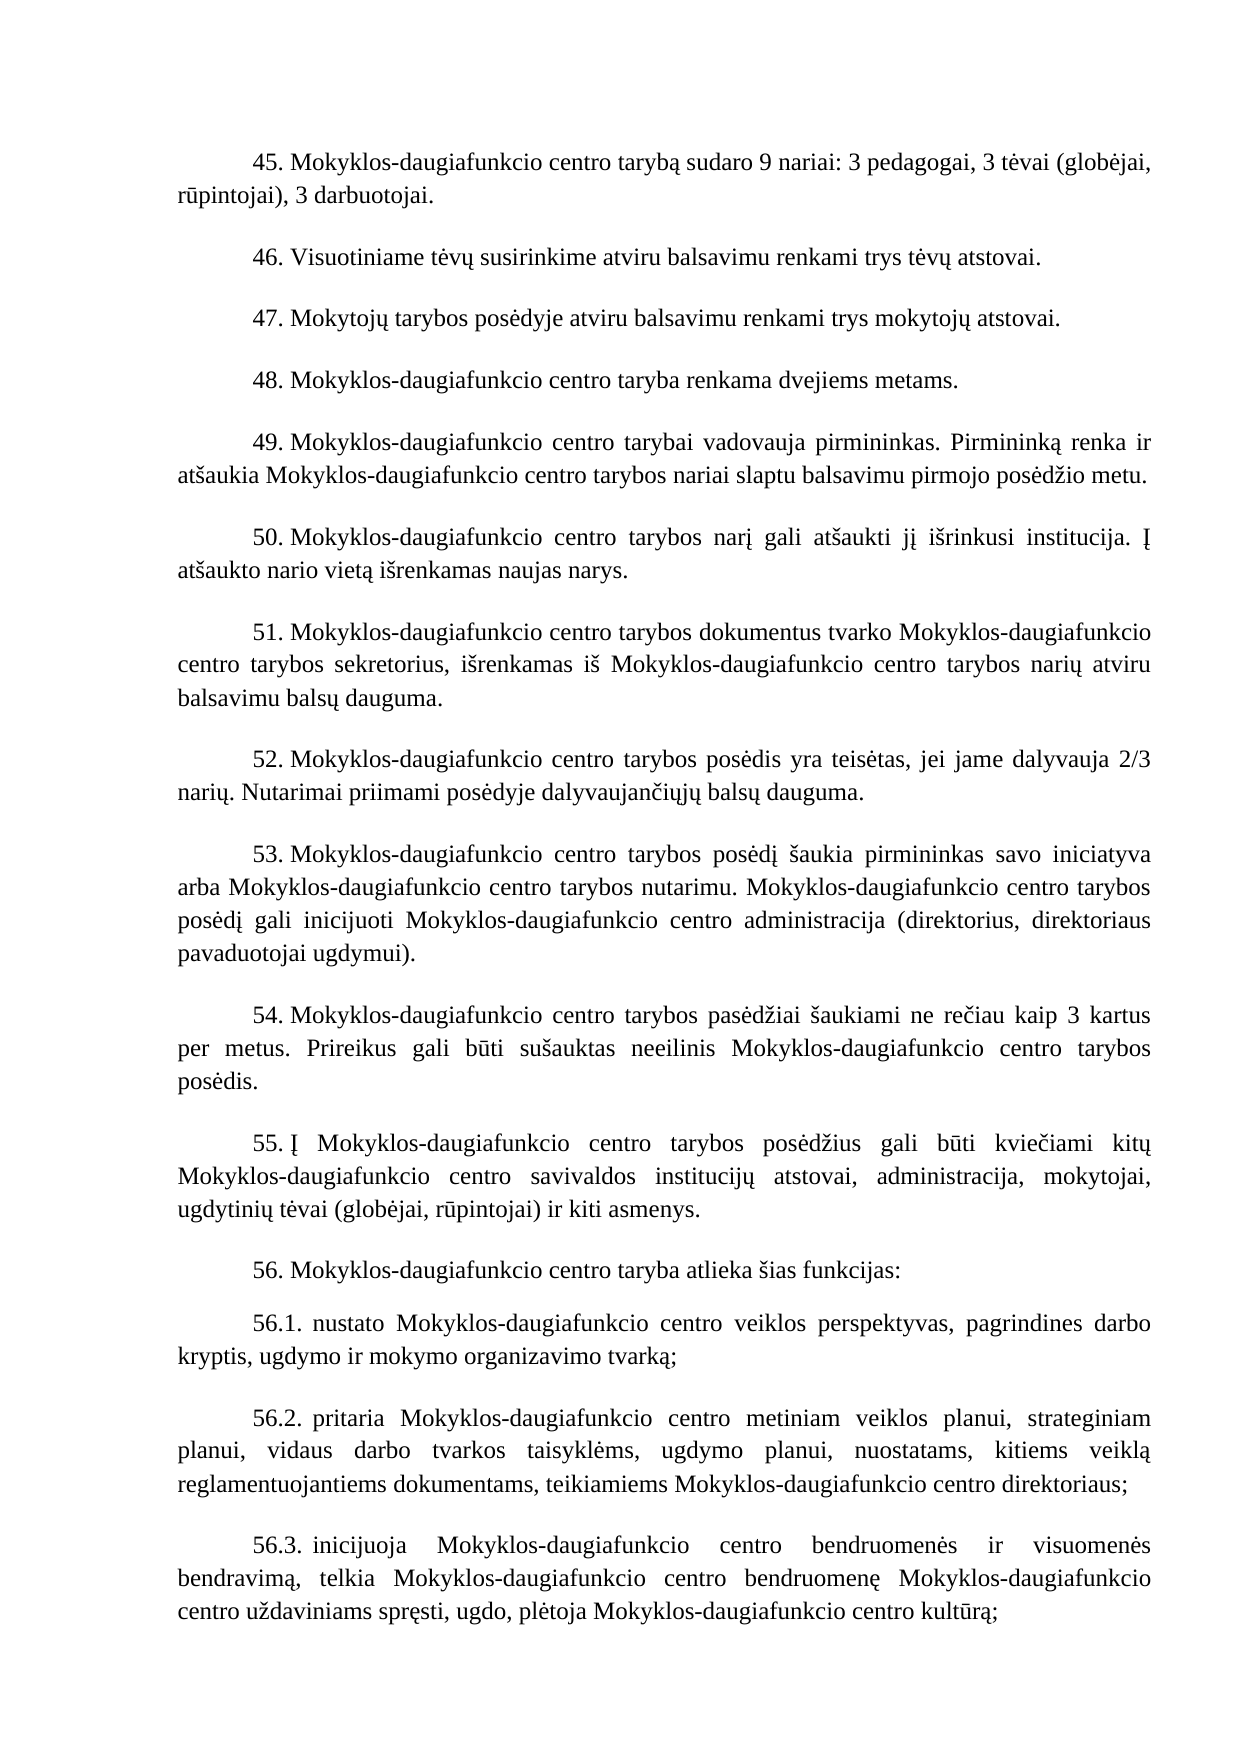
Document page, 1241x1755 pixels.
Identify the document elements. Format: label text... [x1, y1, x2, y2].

text 54. Mokyklos-daugiafunkcio centro tarybos pasėdžiai šaukiami ne rečiau kaip 3 kartus per metus. Prireikus gali būti sušauktas neeilinis Mokyklos-daugiafunkcio centro tarybos posėdis. [177, 1000, 1152, 1095]
text 51. Mokyklos-daugiafunkcio centro tarybos dokumentus tvarko Mokyklos-daugiafunkcio centro tarybos sekretorius, išrenkamas iš Mokyklos-daugiafunkcio centro tarybos narių atviru balsavimu balsų dauguma. [177, 617, 1152, 711]
text 56. Mokyklos-daugiafunkcio centro taryba atlieka šias funkcijas: [177, 1256, 1152, 1284]
text 46. Visuotiniame tėvų susirinkime atviru balsavimu renkami trys tėvų atstovai. [177, 242, 1152, 270]
text 56.1. nustato Mokyklos-daugiafunkcio centro veiklos perspektyvas, pagrindines darbo kryptis, ugdymo ir mokymo organizavimo tvarką; [177, 1308, 1152, 1369]
text 52. Mokyklos-daugiafunkcio centro tarybos posėdis yra teisėtas, jei jame dalyvauja 2/3 narių. Nutarimai priimami posėdyje dalyvaujančiųjų balsų dauguma. [177, 744, 1152, 806]
text 56.3. inicijuoja Mokyklos-daugiafunkcio centro bendruomenės ir visuomenės bendravimą, telkia Mokyklos-daugiafunkcio centro bendruomenę Mokyklos-daugiafunkcio centro uždaviniams spręsti, ugdo, plėtoja Mokyklos-daugiafunkcio centro kultūrą; [177, 1530, 1152, 1625]
text 47. Mokytojų tarybos posėdyje atviru balsavimu renkami trys mokytojų atstovai. [177, 303, 1152, 332]
text 56.2. pritaria Mokyklos-daugiafunkcio centro metiniam veiklos planui, strateginiam planui, vidaus darbo tvarkos taisyklėms, ugdymo planui, nuostatams, kitiems veiklą reglamentuojantiems dokumentams, teikiamiems Mokyklos-daugiafunkcio centro direktoriaus; [177, 1403, 1152, 1497]
text 53. Mokyklos-daugiafunkcio centro tarybos posėdį šaukia pirmininkas savo iniciatyva arba Mokyklos-daugiafunkcio centro tarybos nutarimu. Mokyklos-daugiafunkcio centro tarybos posėdį gali inicijuoti Mokyklos-daugiafunkcio centro administracija (direktorius, direktoriaus pavaduotojai ugdymui). [177, 839, 1152, 967]
text 55. Į Mokyklos-daugiafunkcio centro tarybos posėdžius gali būti kviečiami kitų Mokyklos-daugiafunkcio centro savivaldos institucijų atstovai, administracija, mokytojai, ugdytinių tėvai (globėjai, rūpintojai) ir kiti asmenys. [177, 1128, 1152, 1223]
text 49. Mokyklos-daugiafunkcio centro tarybai vadovauja pirmininkas. Pirmininką renka ir atšaukia Mokyklos-daugiafunkcio centro tarybos nariai slaptu balsavimu pirmojo posėdžio metu. [177, 427, 1152, 489]
text 45. Mokyklos-daugiafunkcio centro tarybą sudaro 9 nariai: 3 pedagogai, 3 tėvai (globėjai, rūpintojai), 3 darbuotojai. [177, 147, 1152, 209]
text 50. Mokyklos-daugiafunkcio centro tarybos narį gali atšaukti jį išrinkusi institucija. Į atšaukto nario vietą išrenkamas naujas narys. [177, 522, 1152, 583]
text 48. Mokyklos-daugiafunkcio centro taryba renkama dvejiems metams. [177, 365, 1152, 394]
